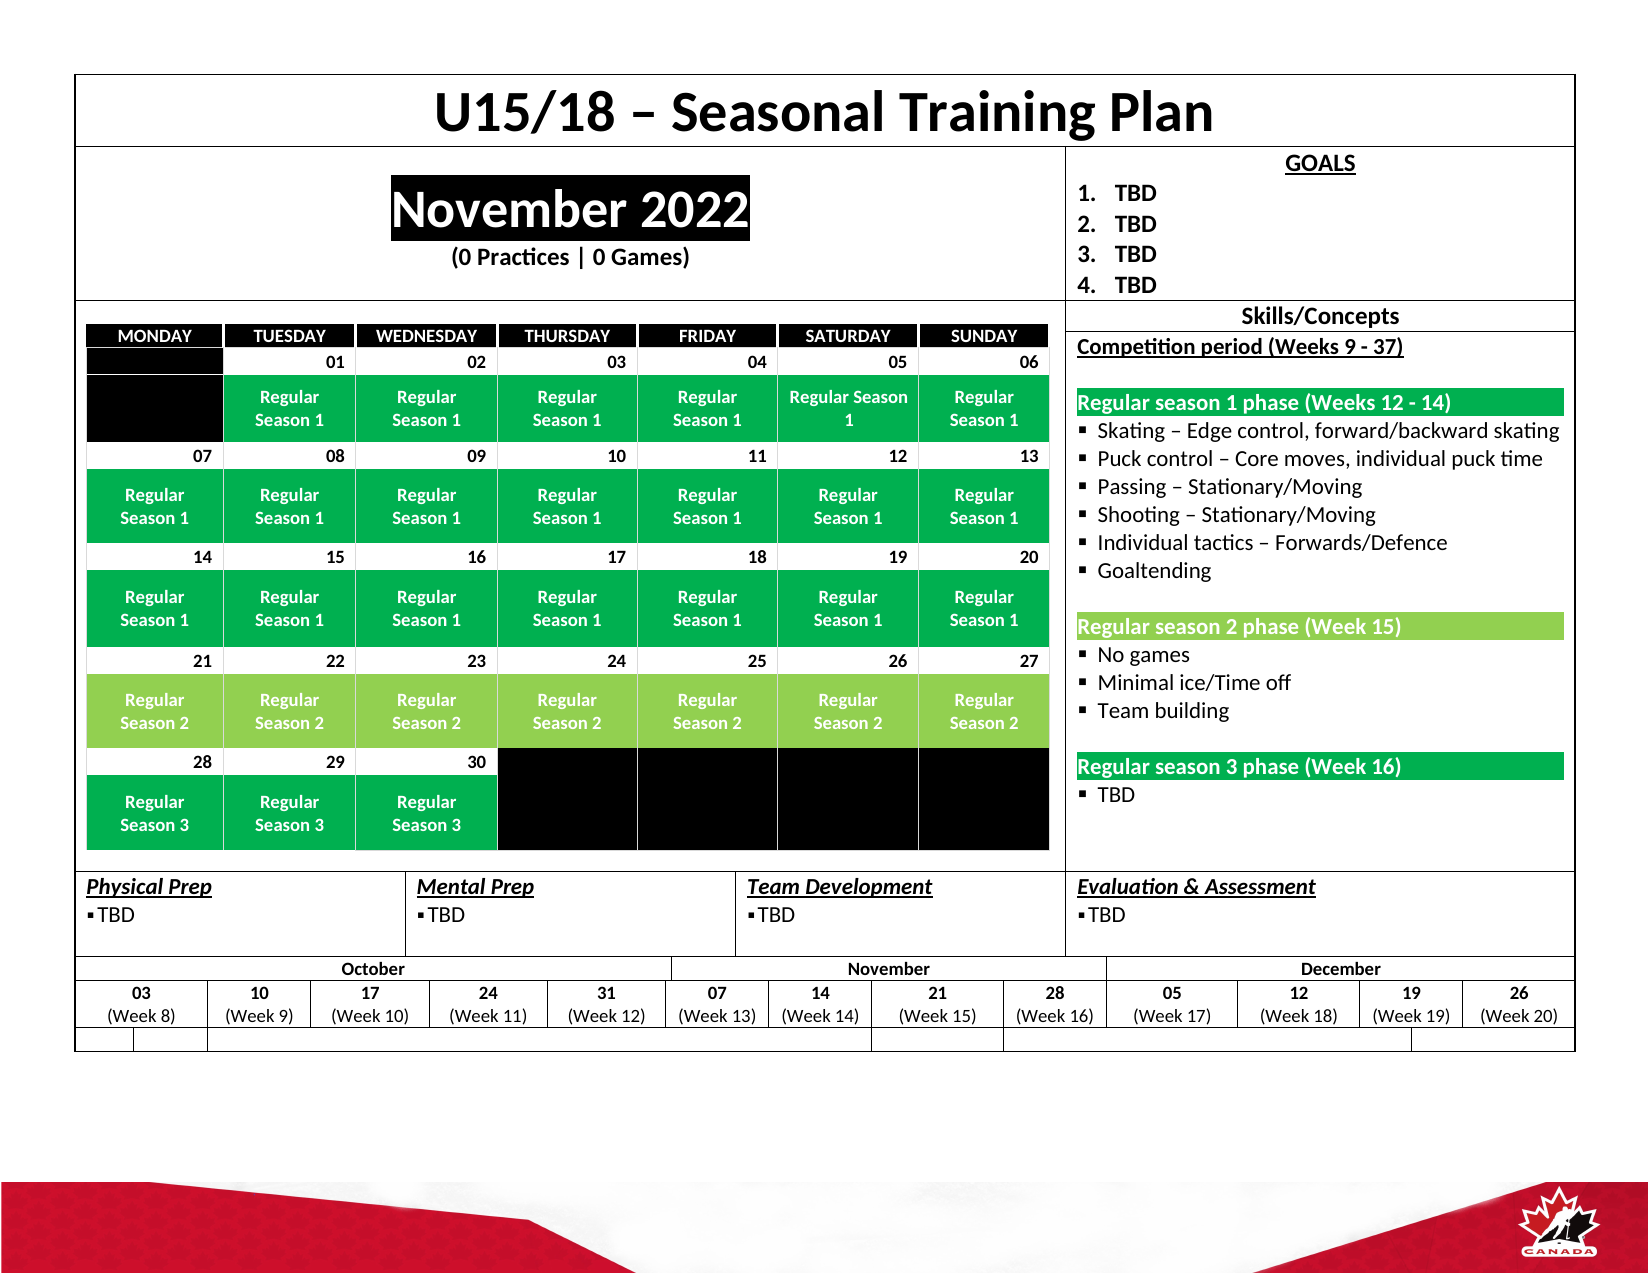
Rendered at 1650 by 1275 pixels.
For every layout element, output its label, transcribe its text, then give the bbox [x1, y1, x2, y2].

table_cell 22 [224, 647, 355, 674]
table_cell 27 [919, 647, 1049, 674]
table_cell [778, 775, 918, 850]
table_cell 29 [224, 748, 355, 775]
table_cell RS 1 [208, 1028, 871, 1051]
table_cell Regular Season 1 [638, 375, 777, 442]
table_cell 12 [778, 442, 918, 469]
table_cell 17 (Week 10) [311, 981, 429, 1027]
table_cell Dev 1 [76, 1028, 133, 1051]
table_cell Regular Season 1 [638, 469, 777, 543]
table_cell 21 (Week 15) [872, 981, 1003, 1027]
table_cell Skills/Concepts [1066, 301, 1574, 331]
table_cell 19 (Week 19) [1360, 981, 1462, 1027]
table_cell Regular Season 3 [356, 775, 497, 850]
table_cell [638, 775, 777, 850]
table_cell [87, 348, 223, 374]
table_cell [498, 748, 637, 775]
table_cell 28 [87, 748, 223, 775]
table_cell Regular Season 1 [356, 469, 497, 543]
table_header SATURDAY [779, 324, 917, 347]
table_cell 20 [919, 543, 1049, 570]
table_cell [638, 748, 777, 775]
table_header WEDNESDAY [357, 324, 496, 347]
table_cell [498, 775, 637, 850]
table_cell Regular Season 2 [778, 674, 918, 748]
table_cell RS 3 [1004, 1028, 1411, 1051]
table_cell Regular Season 1 [498, 570, 637, 647]
table_cell Evaluation & Assessment TBD [1066, 872, 1574, 956]
table_cell Regular Season 1 [87, 469, 223, 543]
table_header SUNDAY [920, 324, 1048, 347]
table_cell RS 2 [872, 1028, 1003, 1051]
table_cell [87, 375, 223, 442]
table_cell Physical Prep TBD [76, 872, 405, 956]
table_cell Regular Season 1 [919, 570, 1049, 647]
table_cell Regular Season 1 [919, 469, 1049, 543]
table_cell 02 [356, 348, 497, 374]
table_header U15/18 – Seasonal Training Plan [76, 75, 1574, 146]
table_cell Regular Season 1 [224, 469, 355, 543]
table_cell Mental Prep TBD [406, 872, 735, 956]
table_cell 13 [919, 442, 1049, 469]
table_cell 15 [224, 543, 355, 570]
table_cell Regular Season 1 [638, 570, 777, 647]
table_cell 31 (Week 12) [548, 981, 665, 1027]
table_cell Regular Season 1 [778, 469, 918, 543]
table_cell 03 [498, 348, 637, 374]
table_cell December [1107, 957, 1574, 980]
table_cell 04 [638, 348, 777, 374]
table_cell 01 [224, 348, 355, 374]
table_cell Regular Season 1 [356, 570, 497, 647]
table_cell 28 (Week 16) [1004, 981, 1106, 1027]
table_cell November 2022 (0 Practices | 0 Games) [76, 147, 1065, 299]
table_cell 05 [778, 348, 918, 374]
table_cell November [672, 957, 1106, 980]
table_cell Competition period (Weeks 9 - 37) Regular season 1 phase (Weeks 12 - 14) Skating – Edge control, forward/backward skating Puck control – Core moves, individual puck time Passing – Stationary/Moving Shooting – Stationary/Moving Individual tactics – Forwards/Defence Goaltending Regular season 2 phase (Week 15) No games Minimal ice/Time off Team building Regular season 3 phase (Week 16) TBD [1066, 332, 1574, 871]
table_cell Regular Season 3 [224, 775, 355, 850]
table_cell 05 (Week 17) [1107, 981, 1237, 1027]
table_cell 14 [87, 543, 223, 570]
table_cell Regular Season 1 [498, 469, 637, 543]
table_cell 11 [638, 442, 777, 469]
table_cell October [76, 957, 671, 980]
table_cell [919, 748, 1049, 775]
table_cell [919, 775, 1049, 850]
table_cell Regular Season 1 [778, 570, 918, 647]
table_cell Regular Season 1 [224, 375, 355, 442]
table_cell Regular Season 1 [224, 570, 355, 647]
table_cell Regular Season 1 [87, 570, 223, 647]
table_cell 14 (Week 14) [769, 981, 871, 1027]
table_cell Regular Season 1 [778, 375, 918, 442]
table_cell 10 (Week 9) [208, 981, 310, 1027]
table_cell Regular Season 1 [498, 375, 637, 442]
table_cell 16 [356, 543, 497, 570]
table_cell 10 [498, 442, 637, 469]
table_cell Regular Season 2 [919, 674, 1049, 748]
table_cell 18 [638, 543, 777, 570]
table_cell GOALS TBD TBD TBD TBD [1066, 147, 1574, 299]
table_cell [76, 301, 1065, 871]
table_cell Regular Season 3 [87, 775, 223, 850]
table_cell 26 (Week 20) [1463, 981, 1574, 1027]
table_cell 24 (Week 11) [430, 981, 547, 1027]
table_cell 08 [224, 442, 355, 469]
table_cell Regular Season 2 [638, 674, 777, 748]
table_cell 07 (Week 13) [666, 981, 768, 1027]
table_header THURSDAY [499, 324, 636, 347]
table_cell Regular Season 1 [356, 375, 497, 442]
table_cell 09 [356, 442, 497, 469]
table_cell RS 4 [1412, 1028, 1574, 1051]
table_header MONDAY [86, 324, 222, 347]
table_header FRIDAY [639, 324, 776, 347]
table_cell 03 (Week 8) [76, 981, 207, 1027]
table_cell 19 [778, 543, 918, 570]
table_cell 07 [87, 442, 223, 469]
table_cell Regular Season 2 [356, 674, 497, 748]
table_cell 24 [498, 647, 637, 674]
table_cell 23 [356, 647, 497, 674]
table_cell Regular Season 2 [498, 674, 637, 748]
table_cell 17 [498, 543, 637, 570]
table_cell Dev 2 [134, 1028, 207, 1051]
table_header TUESDAY [225, 324, 354, 347]
table_cell 30 [356, 748, 497, 775]
table_cell [778, 748, 918, 775]
table_cell 06 [919, 348, 1049, 374]
table_cell Team Development TBD [736, 872, 1065, 956]
table_cell 21 [87, 647, 223, 674]
table_cell 26 [778, 647, 918, 674]
table_cell Regular Season 2 [224, 674, 355, 748]
table_cell 25 [638, 647, 777, 674]
table_cell Regular Season 2 [87, 674, 223, 748]
table_cell Regular Season 1 [919, 375, 1049, 442]
table_cell 12 (Week 18) [1238, 981, 1359, 1027]
